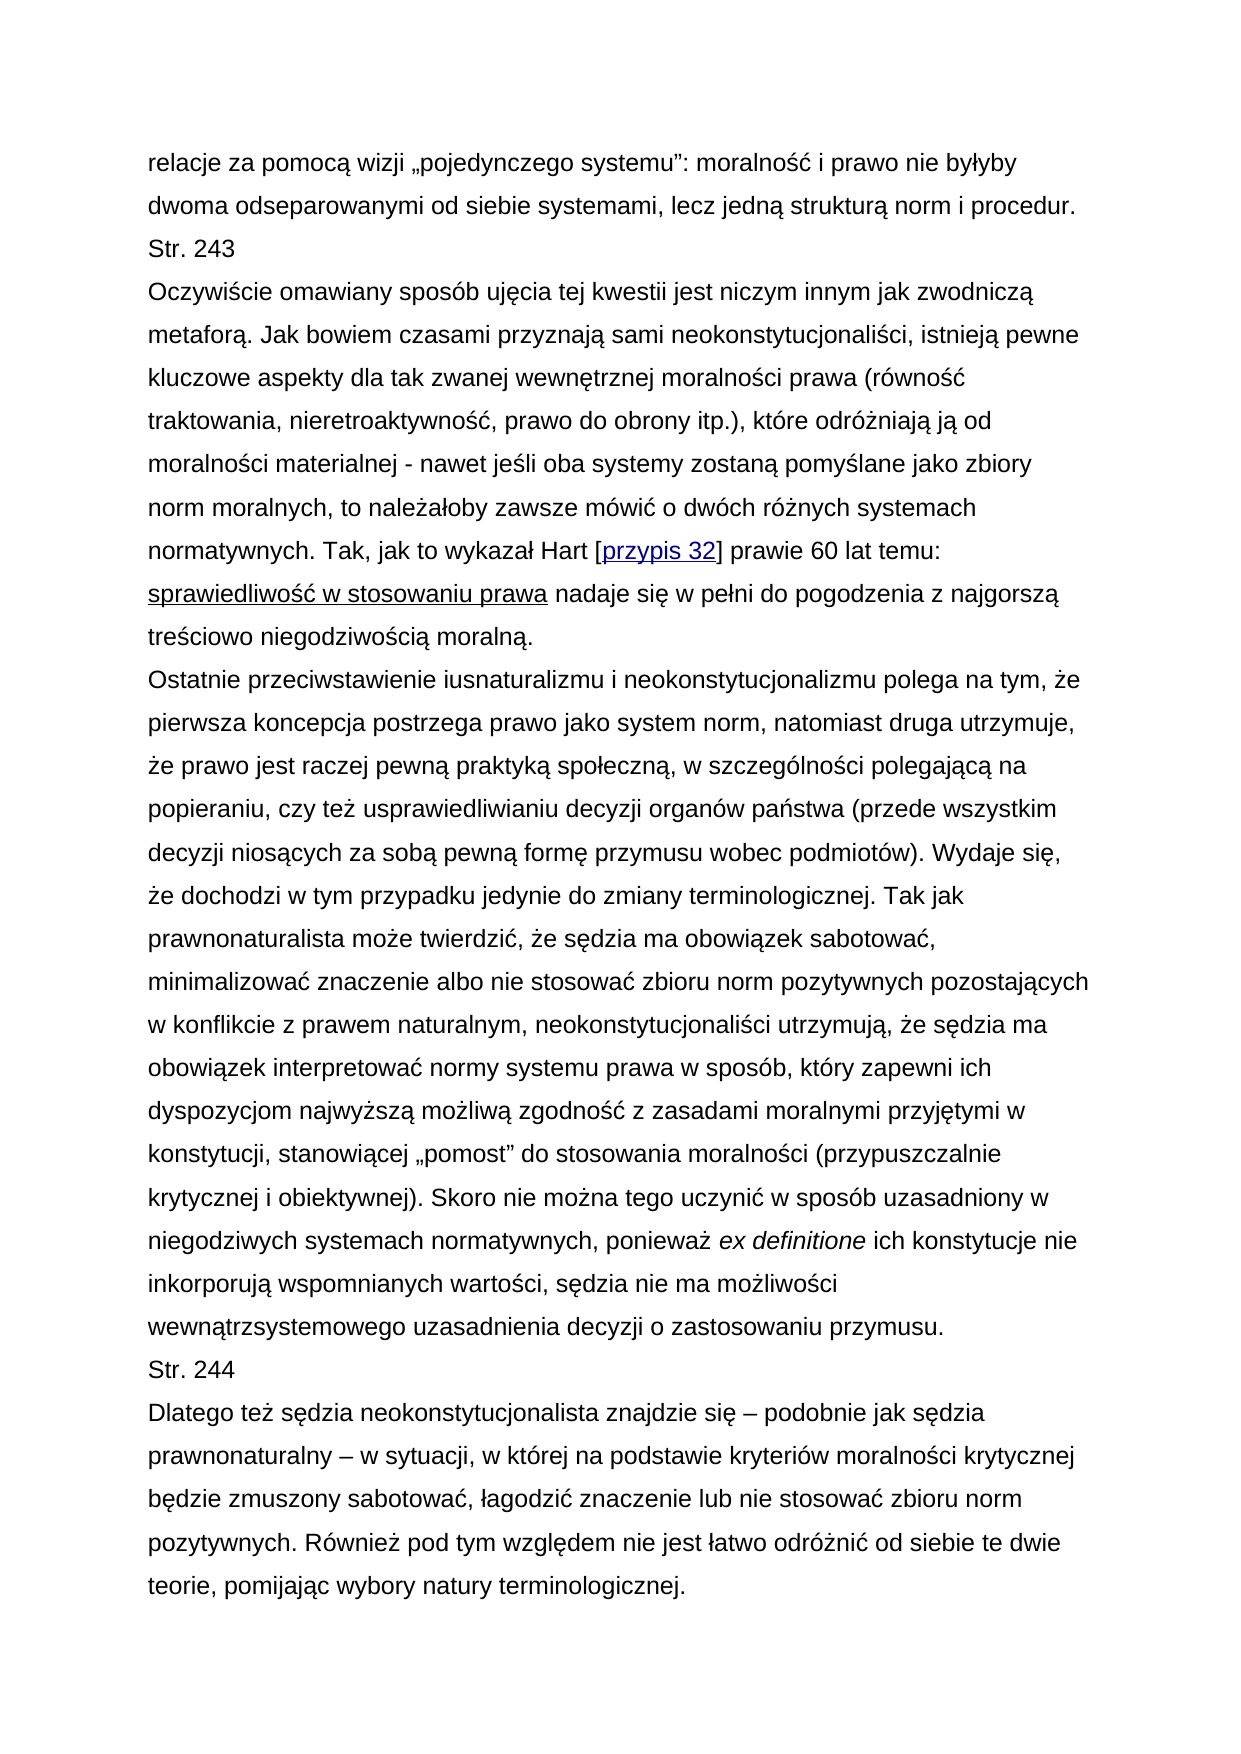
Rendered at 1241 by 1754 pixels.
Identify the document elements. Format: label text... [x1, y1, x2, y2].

text Ostatnie przeciwstawienie iusnaturalizmu i neokonstytucjonalizmu polega na tym, że pierwsza koncepcja postrzega prawo jako system norm, natomiast druga utrzymuje, że prawo jest raczej pewną praktyką społeczną, w szczególności polegającą na popieraniu, czy też usprawiedliwianiu decyzji organów państwa (przede wszystkim decyzji niosących za sobą pewną formę przymusu wobec podmiotów). Wydaje się, że dochodzi w tym przypadku jedynie do zmiany terminologicznej. Tak jak prawnonaturalista może twierdzić, że sędzia ma obowiązek sabotować, minimalizować znaczenie albo nie stosować zbioru norm pozytywnych pozostających w konflikcie z prawem naturalnym, neokonstytucjonaliści utrzymują, że sędzia ma obowiązek interpretować normy systemu prawa w sposób, który zapewni ich dyspozycjom najwyższą możliwą zgodność z zasadami moralnymi przyjętymi w konstytucji, stanowiącej „pomost” do stosowania moralności (przypuszczalnie krytycznej i obiektywnej). Skoro nie można tego uczynić w sposób uzasadniony w niegodziwych systemach normatywnych, ponieważ ex definitione ich konstytucje nie inkorporują wspomnianych wartości, sędzia nie ma możliwości wewnątrzsystemowego uzasadnienia decyzji o zastosowaniu przymusu. [148, 665, 1093, 1341]
text Dlatego też sędzia neokonstytucjonalista znajdzie się – podobnie jak sędzia prawnonaturalny – w sytuacji, w której na podstawie kryteriów moralności krytycznej będzie zmuszony sabotować, łagodzić znaczenie lub nie stosować zbioru norm pozytywnych. Również pod tym względem nie jest łatwo odróżnić od siebie te dwie teorie, pomijając wybory natury terminologicznej. [148, 1398, 1093, 1599]
text relacje za pomocą wizji „pojedynczego systemu”: moralność i prawo nie byłyby dwoma odseparowanymi od siebie systemami, lecz jedną strukturą norm i procedur. [148, 148, 1093, 219]
text Str. 243 [148, 234, 1093, 263]
text Oczywiście omawiany sposób ujęcia tej kwestii jest niczym innym jak zwodniczą metaforą. Jak bowiem czasami przyznają sami neokonstytucjonaliści, istnieją pewne kluczowe aspekty dla tak zwanej wewnętrznej moralności prawa (równość traktowania, nieretroaktywność, prawo do obrony itp.), które odróżniają ją od moralności materialnej - nawet jeśli oba systemy zostaną pomyślane jako zbiory norm moralnych, to należałoby zawsze mówić o dwóch różnych systemach normatywnych. Tak, jak to wykazał Hart [przypis 32] prawie 60 lat temu: sprawiedliwość w stosowaniu prawa nadaje się w pełni do pogodzenia z najgorszą treściowo niegodziwością moralną. [148, 277, 1093, 651]
text Str. 244 [148, 1355, 1093, 1384]
